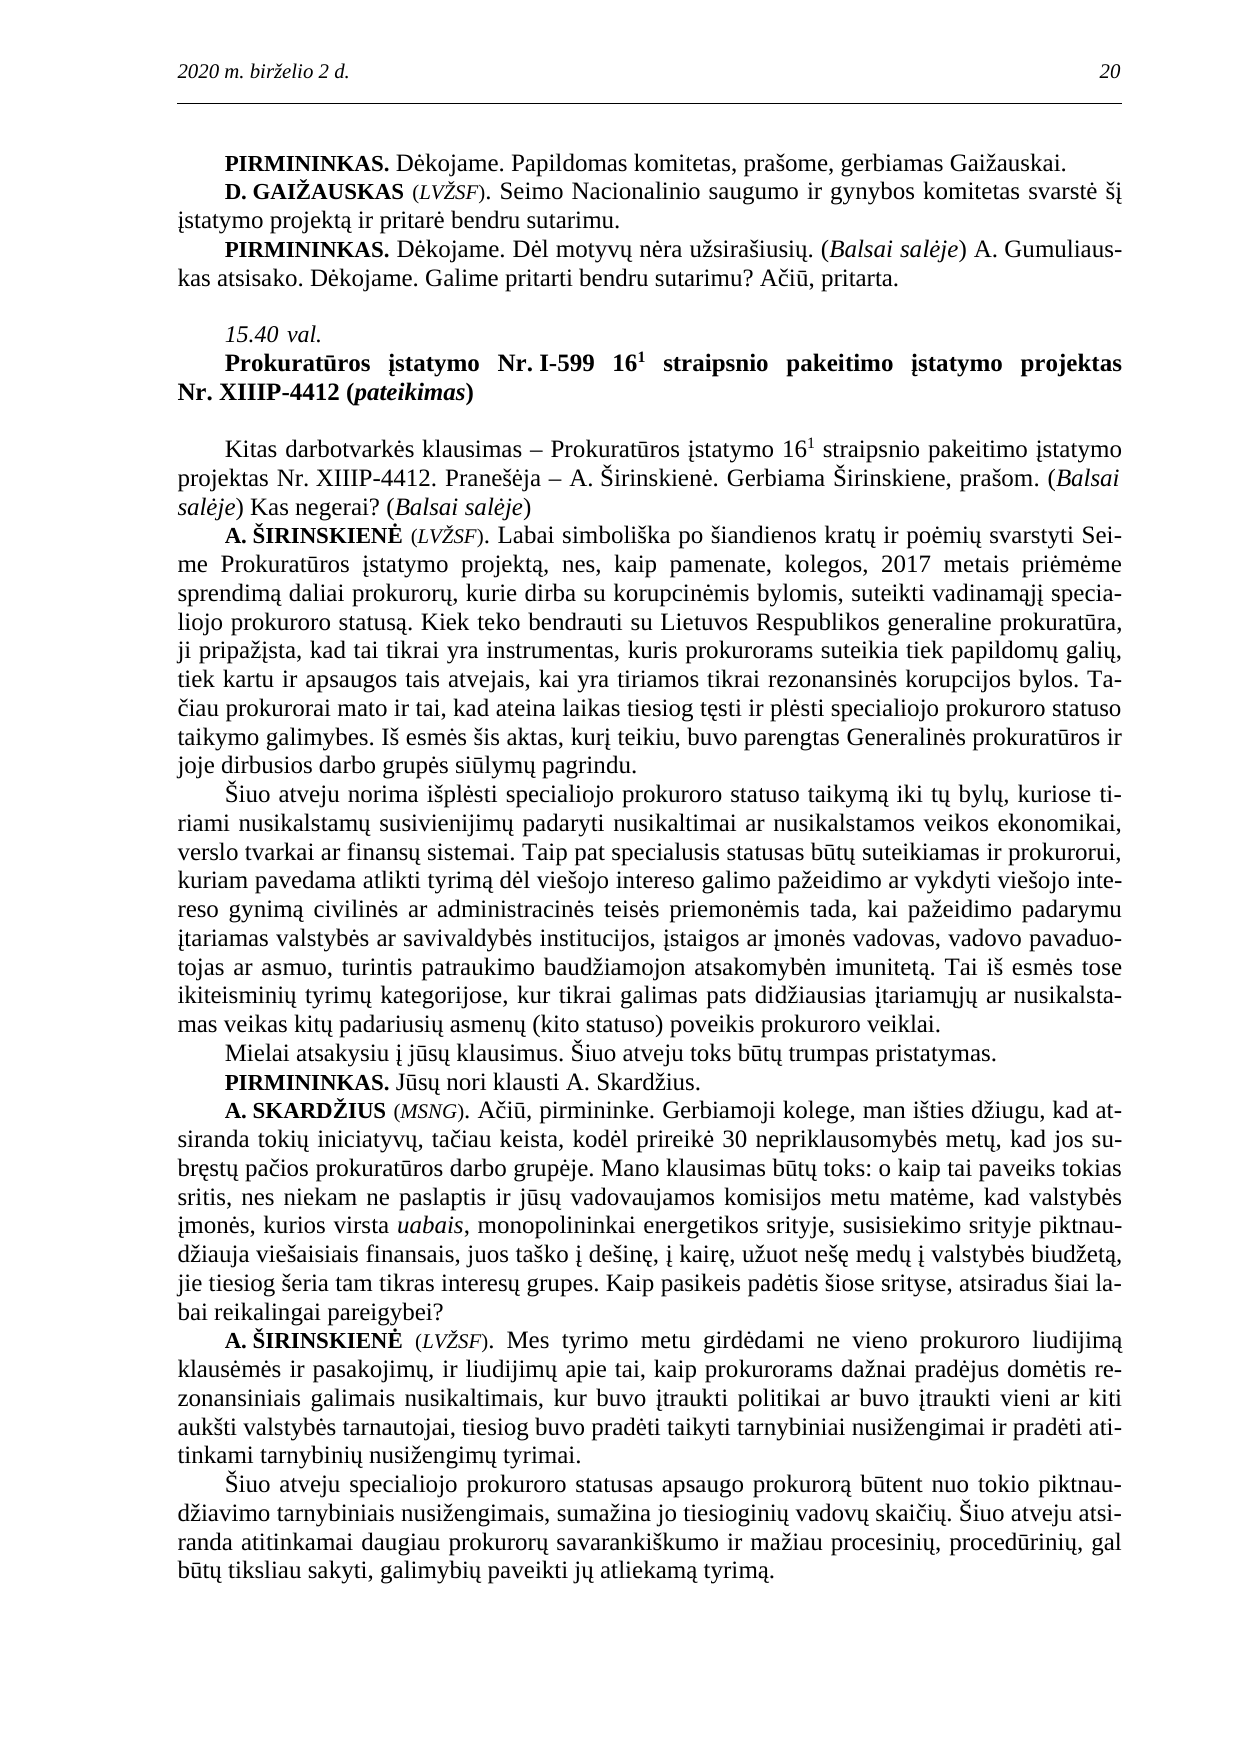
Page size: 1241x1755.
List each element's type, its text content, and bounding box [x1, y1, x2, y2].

text A. ŠIRINSKIENĖ (LVŽSF). Mes ty­ri­mo me­tu gir­dė­da­mi ne vie­no pro­ku­ro­ro liu­di­ji­mą klau­sė­mės ir pa­sa­ko­ji­mų, ir liu­di­ji­mų apie tai, kaip pro­ku­ro­rams daž­nai pra­dė­jus do­mė­tis re­zo­nan­si­niais ga­li­mais nu­si­kal­ti­mais, kur bu­vo įtrauk­ti po­li­ti­kai ar bu­vo įtrauk­ti vie­ni ar ki­ti aukš­ti vals­ty­bės tar­nau­to­jai, tie­siog bu­vo pra­dė­ti tai­ky­ti tar­ny­bi­niai nu­si­žen­gi­mai ir pra­dė­ti ati­tin­ka­mi tar­ny­bi­nių nu­si­žen­gi­mų ty­ri­mai. [177, 1325, 1122, 1469]
text Mie­lai at­sa­ky­siu į jū­sų klau­si­mus. Šiuo at­ve­ju toks bū­tų trum­pas pri­sta­ty­mas. [177, 1038, 1122, 1067]
text D. GAIŽAUSKAS (LVŽSF). Sei­mo Na­cio­na­li­nio sau­gu­mo ir gy­ny­bos ko­mi­te­tas svars­tė šį įsta­ty­mo pro­jek­tą ir pri­ta­rė ben­dru su­ta­ri­mu. [177, 176, 1122, 234]
text PIRMININKAS. Dė­ko­ja­me. Pa­pil­do­mas ko­mi­te­tas, pra­šo­me, ger­bia­mas Gai­žaus­kai. [177, 148, 1122, 176]
text A. ŠIRINSKIENĖ (LVŽSF). La­bai sim­bo­liš­ka po šian­die­nos kra­tų ir po­ėmių svars­ty­ti Sei­me Pro­ku­ra­tū­ros įsta­ty­mo pro­jek­tą, nes, kaip pa­me­na­te, ko­le­gos, 2017 me­tais pri­ėmė­me spren­di­mą da­liai pro­ku­ro­rų, ku­rie dir­ba su ko­rup­ci­nė­mis by­lo­mis, su­teik­ti va­di­na­mą­jį spe­cia­lio­jo pro­ku­ro­ro sta­tu­są. Kiek te­ko ben­drau­ti su Lie­tu­vos Res­pub­li­kos ge­ne­ra­li­ne pro­ku­ra­tū­ra, ji pri­pa­žįs­ta, kad tai tik­rai yra in­stru­men­tas, ku­ris pro­ku­ro­rams su­tei­kia tiek pa­pil­do­mų ga­lių, tiek kar­tu ir ap­sau­gos tais at­ve­jais, kai yra ti­ria­mos tik­rai re­zo­nan­si­nės ko­rup­ci­jos by­los. Ta­čiau pro­ku­ro­rai ma­to ir tai, kad at­ei­na lai­kas tie­siog tęs­ti ir plės­ti spe­cia­lio­jo pro­ku­ro­ro sta­tu­so tai­ky­mo ga­li­my­bes. Iš es­mės šis ak­tas, ku­rį tei­kiu, bu­vo pa­reng­tas Ge­ne­ra­li­nės pro­ku­ra­tū­ros ir jo­je dir­bu­sios dar­bo gru­pės siū­ly­mų pa­grin­du. [177, 520, 1122, 779]
text Šiuo at­ve­ju no­ri­ma iš­plės­ti spe­cia­lio­jo pro­ku­ro­ro sta­tu­so tai­ky­mą iki tų by­lų, ku­rio­se ti­ria­mi nu­si­kals­ta­mų su­si­vie­ni­ji­mų pa­da­ry­ti nu­si­kal­ti­mai ar nu­si­kals­ta­mos vei­kos eko­no­mi­kai, ver­slo tvar­kai ar fi­nan­sų sis­te­mai. Taip pat spe­cia­lu­sis sta­tu­sas bū­tų su­tei­kia­mas ir pro­ku­ro­rui, ku­riam pa­ve­da­ma at­lik­ti ty­ri­mą dėl vie­šo­jo in­te­re­so ga­li­mo pa­žei­di­mo ar vyk­dy­ti vie­šo­jo in­te­re­so gy­ni­mą ci­vi­li­nės ar ad­mi­nist­ra­ci­nės tei­sės prie­mo­nė­mis ta­da, kai pa­žei­di­mo pa­da­ry­mu įta­ria­mas vals­ty­bės ar sa­vi­val­dy­bės ins­ti­tu­ci­jos, įstai­gos ar įmo­nės va­do­vas, va­do­vo pa­va­duo­to­jas ar as­muo, tu­rin­tis pa­trau­ki­mo bau­džia­mo­jon at­sa­ko­my­bėn imu­ni­te­tą. Tai iš es­mės to­se iki­teis­mi­nių ty­ri­mų ka­te­go­ri­jo­se, kur tik­rai ga­li­mas pats di­džiau­sias įta­ria­mų­jų ar nu­si­kals­ta­mas vei­kas ki­tų pa­da­riu­sių as­me­nų (ki­to sta­tu­so) po­vei­kis pro­ku­ro­ro veik­lai. [177, 779, 1122, 1038]
text Pro­ku­ra­tū­ros įsta­ty­mo Nr. I-599 161 straips­nio pa­kei­ti­mo įsta­ty­mo pro­jek­tas Nr. XIIIP-4412 (pa­tei­ki­mas) [177, 348, 1122, 405]
text PIRMININKAS. Jū­sų no­ri klaus­ti A. Skar­džius. [177, 1067, 1122, 1095]
text PIRMININKAS. Dė­ko­ja­me. Dėl mo­ty­vų nė­ra už­si­ra­šiu­sių. (Bal­sai sa­lė­je) A. Gu­mu­liaus­kas at­si­sa­ko. Dė­ko­ja­me. Ga­li­me pri­tar­ti ben­dru su­ta­ri­mu? Ačiū, pri­tar­ta. [177, 234, 1122, 291]
text Šiuo at­ve­ju spe­cia­lio­jo pro­ku­ro­ro sta­tu­sas ap­sau­go pro­ku­ro­rą bū­tent nuo to­kio pik­tnau­džia­vi­mo tar­ny­bi­niais nu­si­žen­gi­mais, su­ma­ži­na jo tie­sio­gi­nių va­do­vų skai­čių. Šiuo at­ve­ju at­si­ran­da ati­tin­ka­mai dau­giau pro­ku­ro­rų sa­va­ran­kiš­ku­mo ir ma­žiau pro­ce­si­nių, pro­ce­dū­ri­nių, gal bū­tų tiks­liau sa­ky­ti, ga­li­my­bių pa­veik­ti jų at­lie­ka­mą ty­ri­mą. [177, 1469, 1122, 1584]
text A. SKARDŽIUS (MSNG). Ačiū, pir­mi­nin­ke. Ger­bia­mo­ji ko­le­ge, man iš­ties džiu­gu, kad at­si­ran­da to­kių ini­cia­ty­vų, ta­čiau keis­ta, ko­dėl pri­rei­kė 30 ne­pri­klau­so­my­bės me­tų, kad jos su­bręs­tų pa­čios pro­ku­ra­tū­ros dar­bo gru­pė­je. Ma­no klau­si­mas bū­tų toks: o kaip tai pa­veiks to­kias sri­tis, nes nie­kam ne pa­slap­tis ir jū­sų va­do­vau­ja­mos ko­mi­si­jos me­tu ma­tė­me, kad vals­ty­bės įmo­nės, ku­rios virs­ta uabais, mo­no­po­li­nin­kai ener­ge­ti­kos sri­ty­je, su­si­sie­ki­mo sri­ty­je pik­tnau­džiau­ja vie­šai­siais fi­nan­sais, juos taš­ko į de­ši­nę, į kai­rę, užuot ne­šę me­dų į vals­ty­bės biu­dže­tą, jie tie­siog še­ria tam tik­ras in­te­re­sų gru­pes. Kaip pa­si­keis pa­dė­tis šio­se sri­ty­se, at­si­ra­dus šiai la­bai rei­ka­lin­gai pa­rei­gy­bei? [177, 1095, 1122, 1325]
text 15.40 val. [224, 320, 1122, 348]
text Ki­tas dar­bo­tvarkės klau­si­mas – Pro­ku­ra­tū­ros įsta­ty­mo 161 straips­nio pa­kei­ti­mo įsta­ty­mo pro­jek­tas Nr. XIIIP-4412. Pra­ne­šė­ja – A. Ši­rins­kie­nė. Ger­bia­ma Ši­rins­kie­ne, pra­šom. (Bal­sai sa­lė­je) Kas ne­ge­rai? (Bal­sai sa­lė­je) [177, 434, 1122, 520]
